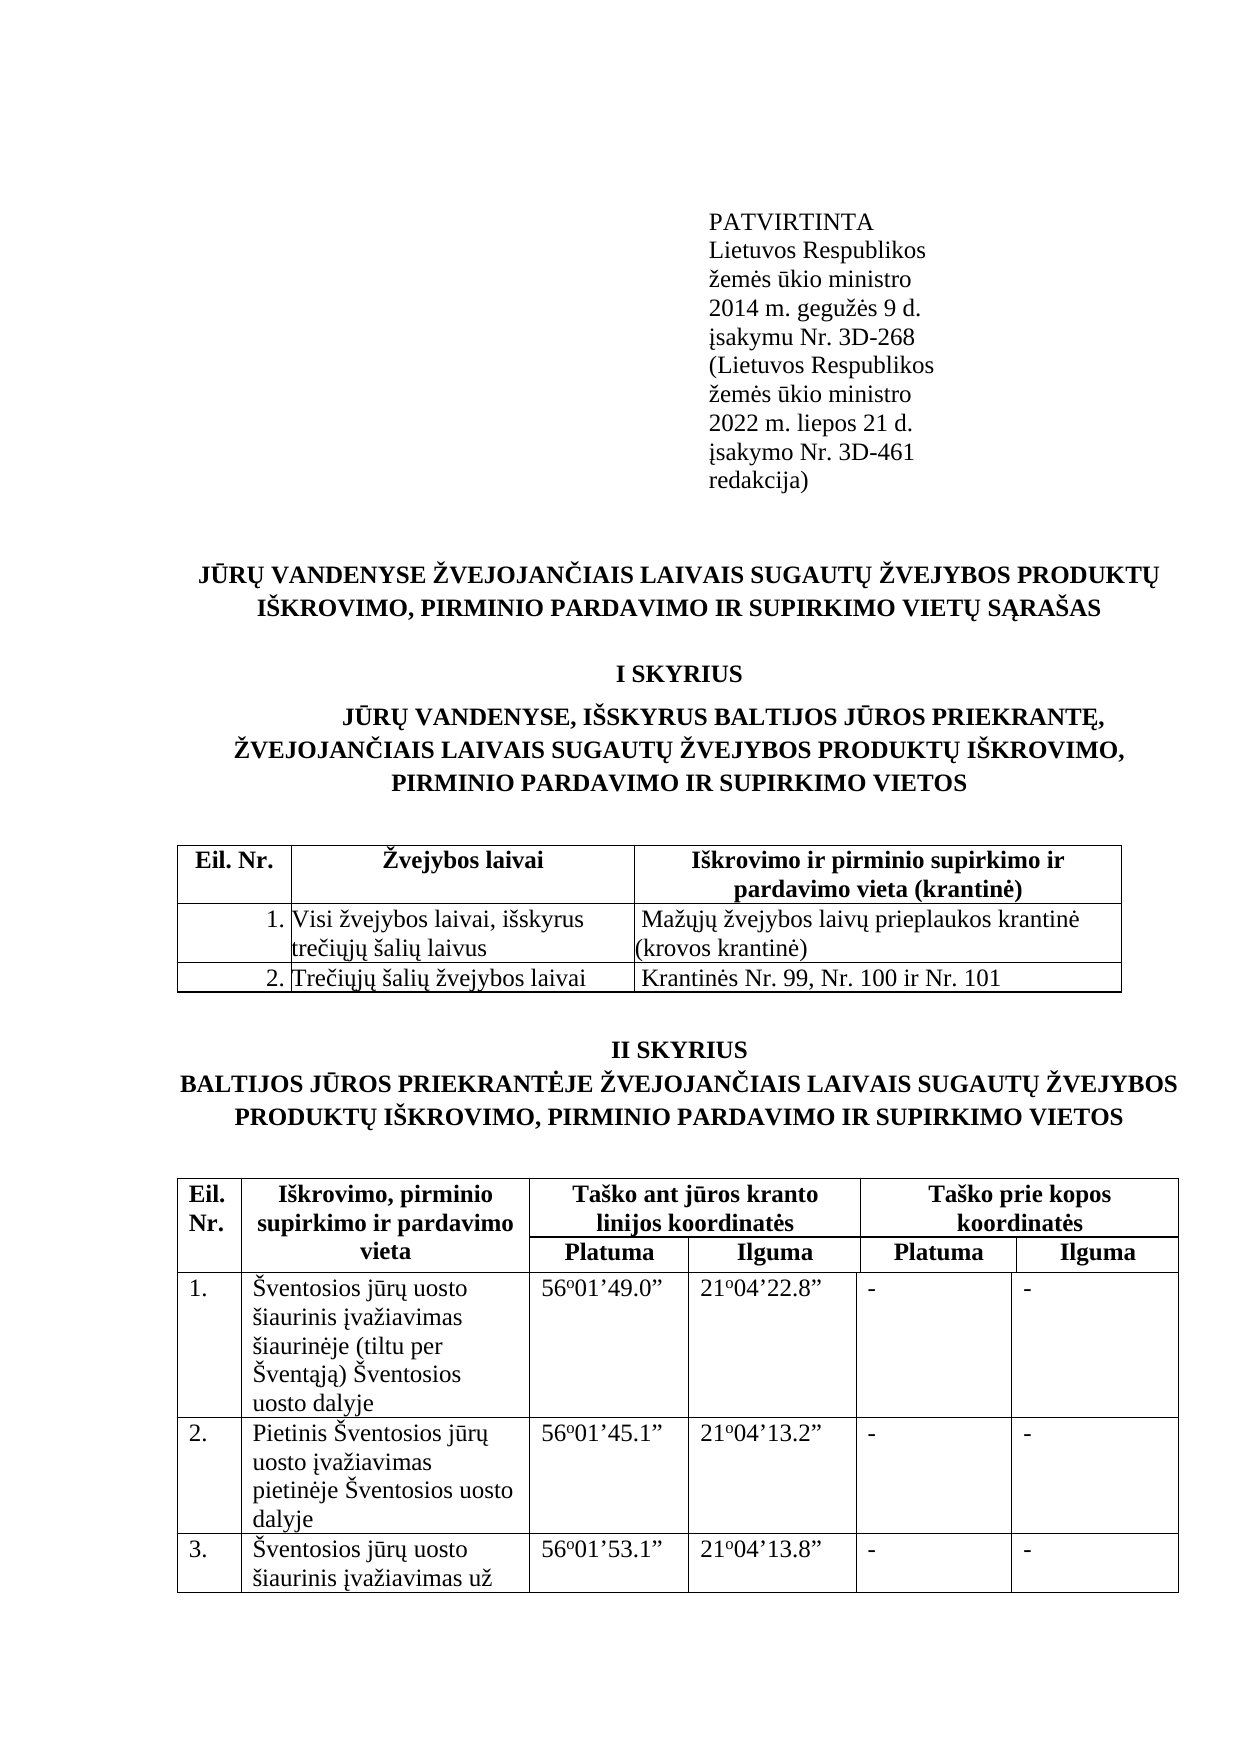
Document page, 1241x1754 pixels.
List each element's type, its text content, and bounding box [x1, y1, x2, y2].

table_cell [1179, 1533, 1217, 1592]
table_cell - [857, 1534, 1011, 1592]
table_cell - [1012, 1534, 1178, 1592]
table_cell 21o04’22.8” [689, 1273, 856, 1417]
text JŪRŲ VANDENYSE ŽVEJOJANČIAIS LAIVAIS SUGAUTŲ ŽVEJYBOS PRODUKTŲ IŠKROVIMO, PIRMINIO PARDAVIMO IR SUPIRKIMO VIETŲ SĄRAŠAS [177, 560, 1181, 622]
text redakcija) [177, 465, 1181, 494]
table_cell Platuma [530, 1238, 688, 1272]
table_cell - [857, 1418, 1011, 1533]
text 2014 m. gegužės 9 d. [177, 293, 1181, 322]
table_cell 1. [178, 904, 291, 962]
text Lietuvos Respublikos [177, 235, 1181, 264]
table_cell 56o01’53.1” [530, 1534, 688, 1592]
text įsakymu Nr. 3D-268 [177, 322, 1181, 350]
table_cell Ilguma [689, 1238, 860, 1272]
text įsakymo Nr. 3D-461 [177, 437, 1181, 465]
table_cell Šventosios jūrų uosto šiaurinis įvažiavimas šiaurinėje (tiltu per Šventąją) Šventosios uosto dalyje [242, 1273, 529, 1417]
table_cell 56o01’45.1” [530, 1418, 688, 1533]
table_cell Mažųjų žvejybos laivų prieplaukos krantinė (krovos krantinė) [635, 904, 1121, 962]
table_cell Pietinis Šventosios jūrų uosto įvažiavimas pietinėje Šventosios uosto dalyje [242, 1418, 529, 1533]
table_header Eil. Nr. [178, 1179, 241, 1272]
table_cell Ilguma [1017, 1238, 1178, 1272]
table_cell 3. [178, 1534, 241, 1592]
text JŪRŲ VANDENYSE, IŠSKYRUS BALTIJOS JŪROS PRIEKRANTĘ, ŽVEJOJANČIAIS LAIVAIS SUGAUTŲ ŽVEJYBOS PRODUKTŲ IŠKROVIMO, PIRMINIO PARDAVIMO IR SUPIRKIMO VIETOS [177, 702, 1181, 797]
table_header Eil. Nr. [178, 846, 291, 903]
table_cell 2. [178, 963, 291, 991]
table_cell Šventosios jūrų uosto šiaurinis įvažiavimas už [242, 1534, 529, 1592]
table_header [1179, 1178, 1217, 1236]
table_cell - [1012, 1418, 1178, 1533]
text PATVIRTINTA [177, 207, 1181, 235]
table_cell Visi žvejybos laivai, išskyrus trečiųjų šalių laivus [292, 904, 634, 962]
table_cell [1179, 1236, 1217, 1272]
text II SKYRIUS [177, 1036, 1181, 1064]
table_header Iškrovimo ir pirminio supirkimo ir pardavimo vieta (krantinė) [635, 846, 1121, 903]
text 2022 m. liepos 21 d. [177, 408, 1181, 437]
table_cell Krantinės Nr. 99, Nr. 100 ir Nr. 101 [635, 963, 1121, 991]
text I SKYRIUS [177, 659, 1181, 688]
table_cell 21o04’13.2” [689, 1418, 856, 1533]
table_header Taško ant jūros kranto linijos koordinatės [530, 1179, 860, 1236]
table_cell - [1012, 1273, 1178, 1417]
table_header Taško prie kopos koordinatės [861, 1179, 1178, 1236]
table_cell Trečiųjų šalių žvejybos laivai [292, 963, 634, 991]
text (Lietuvos Respublikos [177, 350, 1181, 379]
table_cell - [857, 1273, 1011, 1417]
table_header Žvejybos laivai [292, 846, 634, 903]
table_cell 1. [178, 1273, 241, 1417]
text BALTIJOS JŪROS PRIEKRANTĖJE ŽVEJOJANČIAIS LAIVAIS SUGAUTŲ ŽVEJYBOS PRODUKTŲ IŠKROVIMO, PIRMINIO PARDAVIMO IR SUPIRKIMO VIETOS [177, 1069, 1181, 1130]
text žemės ūkio ministro [177, 264, 1181, 293]
table_header Iškrovimo, pirminio supirkimo ir pardavimo vieta [242, 1179, 529, 1272]
table_cell 21o04’13.8” [689, 1534, 856, 1592]
table_cell 56o01’49.0” [530, 1273, 688, 1417]
table_cell Platuma [861, 1238, 1016, 1272]
table_cell [1179, 1417, 1217, 1533]
table_cell [1179, 1272, 1217, 1417]
text žemės ūkio ministro [177, 379, 1181, 408]
table_cell 2. [178, 1418, 241, 1533]
